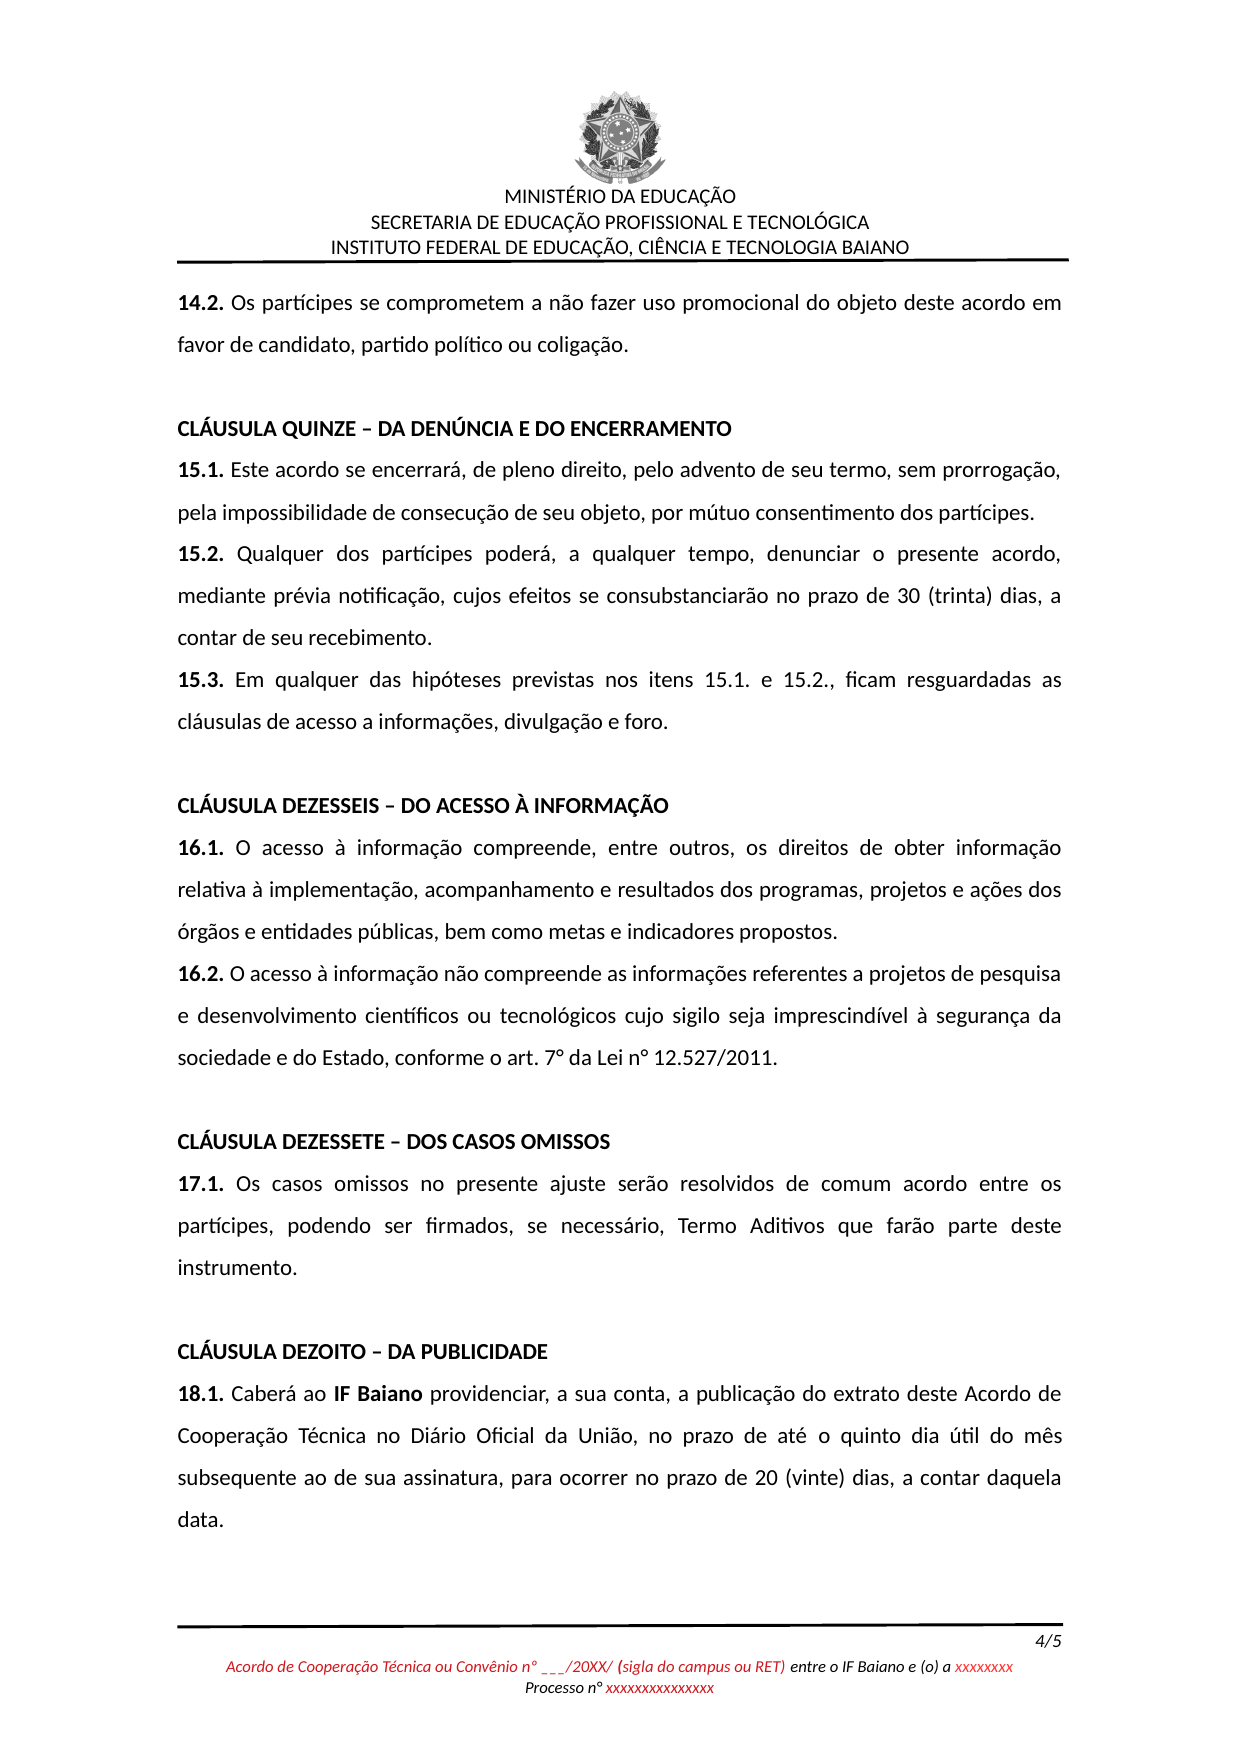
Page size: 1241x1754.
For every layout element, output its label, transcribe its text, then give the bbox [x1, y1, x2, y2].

text 16.1. O acesso à informação compreende, entre outros, os direitos de obter informação relativa à implementação, acompanhamento e resultados dos programas, projetos e ações dos órgãos e entidades públicas, bem como metas e indicadores propostos. [177, 833, 1063, 945]
text 16.2. O acesso à informação não compreende as informações referentes a projetos de pesquisa e desenvolvimento científicos ou tecnológicos cujo sigilo seja imprescindível à segurança da sociedade e do Estado, conforme o art. 7° da Lei n° 12.527/2011. [177, 959, 1063, 1071]
text 18.1. Caberá ao IF Baiano providenciar, a sua conta, a publicação do extrato deste Acordo de Cooperação Técnica no Diário Oficial da União, no prazo de até o quinto dia útil do mês subsequente ao de sua assinatura, para ocorrer no prazo de 20 (vinte) dias, a contar daquela data. [177, 1379, 1063, 1533]
text 17.1. Os casos omissos no presente ajuste serão resolvidos de comum acordo entre os partícipes, podendo ser firmados, se necessário, Termo Aditivos que farão parte deste instrumento. [177, 1169, 1063, 1281]
text 14.2. Os partícipes se comprometem a não fazer uso promocional do objeto deste acordo em favor de candidato, partido político ou coligação. [177, 288, 1063, 358]
text CLÁUSULA QUINZE – DA DENÚNCIA E DO ENCERRAMENTO [177, 414, 1063, 442]
text CLÁUSULA DEZESSEIS – DO ACESSO À INFORMAÇÃO [177, 791, 1063, 819]
text CLÁUSULA DEZOITO – DA PUBLICIDADE [177, 1337, 1063, 1365]
text 15.2. Qualquer dos partícipes poderá, a qualquer tempo, denunciar o presente acordo, mediante prévia notificação, cujos efeitos se consubstanciarão no prazo de 30 (trinta) dias, a contar de seu recebimento. [177, 539, 1063, 652]
text CLÁUSULA DEZESSETE – DOS CASOS OMISSOS [177, 1127, 1063, 1155]
text 15.3. Em qualquer das hipóteses previstas nos itens 15.1. e 15.2., ficam resguardadas as cláusulas de acesso a informações, divulgação e foro. [177, 666, 1063, 736]
text 15.1. Este acordo se encerrará, de pleno direito, pelo advento de seu termo, sem prorrogação, pela impossibilidade de consecução de seu objeto, por mútuo consentimento dos partícipes. [177, 456, 1063, 526]
